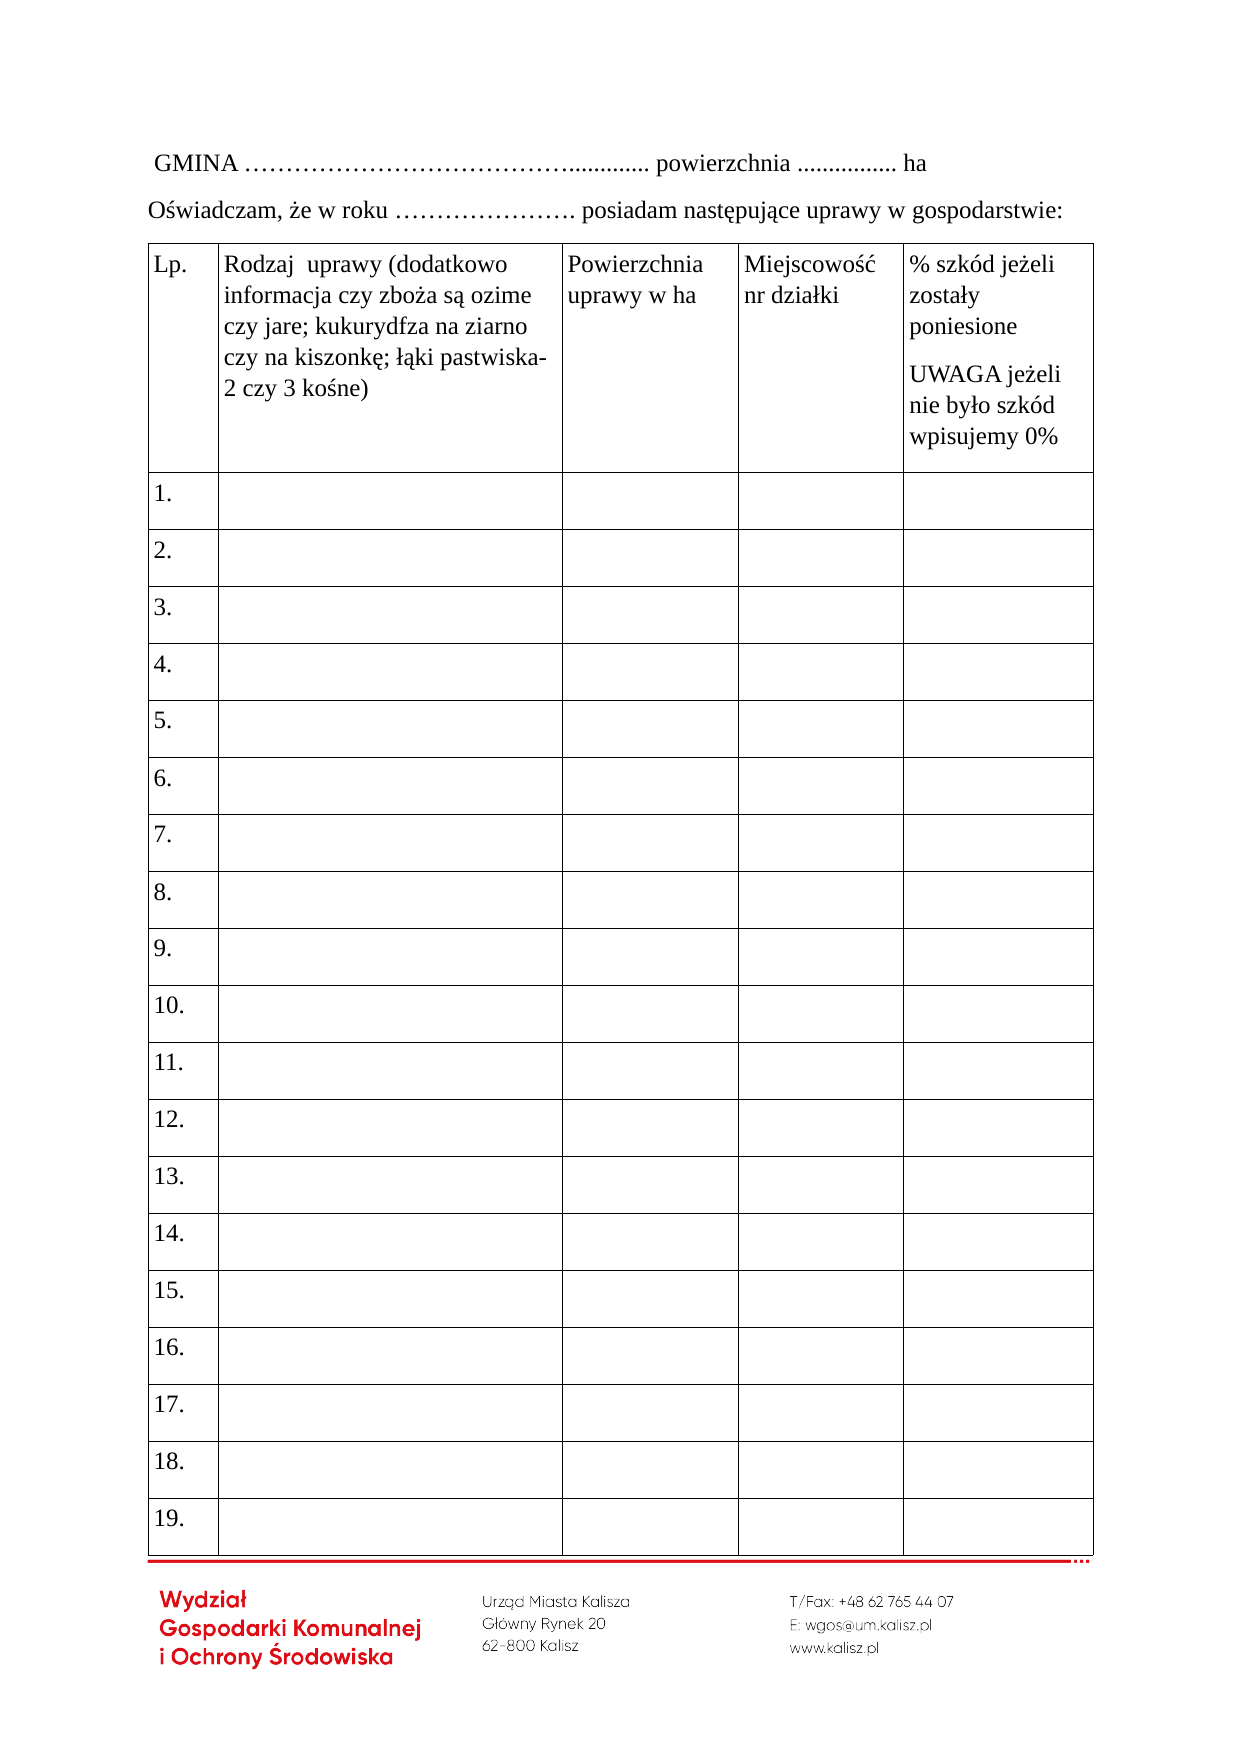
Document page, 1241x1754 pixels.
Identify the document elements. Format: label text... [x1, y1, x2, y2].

table_cell 15. [149, 1271, 218, 1327]
table_cell 8. [149, 872, 218, 928]
table_cell 5. [149, 701, 218, 757]
table_cell 12. [149, 1100, 218, 1156]
table_cell 11. [149, 1043, 218, 1099]
table_cell [739, 701, 903, 757]
table_cell [563, 1214, 738, 1269]
table_cell [563, 872, 738, 928]
text GMINA …………………………………............. powierzchnia ................ ha [148, 148, 1093, 176]
table_cell [739, 1499, 903, 1554]
table_cell [904, 758, 1093, 814]
table_cell [904, 815, 1093, 871]
table_cell 14. [149, 1214, 218, 1269]
table_cell [739, 1214, 903, 1269]
table_cell 3. [149, 587, 218, 643]
table_cell [219, 1043, 562, 1099]
table_cell [904, 1100, 1093, 1156]
table_cell [739, 473, 903, 529]
table_cell [739, 758, 903, 814]
table_cell [219, 1157, 562, 1213]
table_cell [219, 644, 562, 700]
table_cell [904, 986, 1093, 1042]
table_cell [563, 1328, 738, 1383]
table_cell [219, 1214, 562, 1269]
table_cell 19. [149, 1499, 218, 1554]
table_cell [739, 1271, 903, 1327]
table_cell [563, 758, 738, 814]
table_cell [219, 1385, 562, 1441]
table_cell [219, 929, 562, 985]
table_cell 13. [149, 1157, 218, 1213]
table_cell [904, 929, 1093, 985]
picture [147, 1557, 1093, 1672]
table_cell [739, 929, 903, 985]
table_cell [904, 701, 1093, 757]
table_cell [563, 1100, 738, 1156]
table_cell [563, 929, 738, 985]
table_cell [739, 1442, 903, 1497]
table_cell [219, 473, 562, 529]
table_cell [739, 1100, 903, 1156]
table_cell [739, 1157, 903, 1213]
table_cell [904, 1442, 1093, 1497]
table_cell 10. [149, 986, 218, 1042]
table_cell [219, 701, 562, 757]
table_cell [904, 1214, 1093, 1269]
table_cell 18. [149, 1442, 218, 1497]
table_cell [219, 815, 562, 871]
table_cell [904, 1499, 1093, 1554]
table_cell [563, 986, 738, 1042]
table_cell [563, 644, 738, 700]
table_cell [904, 530, 1093, 586]
table_cell 6. [149, 758, 218, 814]
table_cell [219, 986, 562, 1042]
table_cell [219, 1271, 562, 1327]
table_cell 4. [149, 644, 218, 700]
table_cell [904, 587, 1093, 643]
table_cell [563, 1385, 738, 1441]
table_cell [219, 872, 562, 928]
table_cell [739, 815, 903, 871]
table_cell [904, 1385, 1093, 1441]
table_cell [563, 587, 738, 643]
table_cell [739, 587, 903, 643]
table_cell 16. [149, 1328, 218, 1383]
table_cell 9. [149, 929, 218, 985]
table_cell [563, 1043, 738, 1099]
table_cell [739, 986, 903, 1042]
table_header Miejscowość nr działki [739, 244, 903, 472]
table_cell 1. [149, 473, 218, 529]
table_cell [563, 1442, 738, 1497]
table_cell [563, 815, 738, 871]
table_cell [219, 1499, 562, 1554]
table_cell [739, 644, 903, 700]
table_cell [739, 872, 903, 928]
table_cell [904, 1271, 1093, 1327]
table_cell [563, 530, 738, 586]
table_cell [219, 1442, 562, 1497]
table_cell [563, 473, 738, 529]
table_header Rodzaj uprawy (dodatkowo informacja czy zboża są ozime czy jare; kukurydfza na ziarno czy na kiszonkę; łąki pastwiska- 2 czy 3 kośne) [219, 244, 562, 472]
table_cell [904, 1157, 1093, 1213]
table_cell 17. [149, 1385, 218, 1441]
table_cell [904, 1328, 1093, 1383]
table_cell [904, 644, 1093, 700]
table_cell [739, 530, 903, 586]
table_cell [904, 872, 1093, 928]
table_cell [904, 473, 1093, 529]
table_cell [563, 1271, 738, 1327]
table_cell [739, 1385, 903, 1441]
table_cell [219, 530, 562, 586]
table_cell [219, 587, 562, 643]
table_cell [904, 1043, 1093, 1099]
table_cell [563, 701, 738, 757]
table_cell [219, 1100, 562, 1156]
table_header Lp. [149, 244, 218, 472]
table_cell [219, 758, 562, 814]
table_cell 7. [149, 815, 218, 871]
table_cell [739, 1043, 903, 1099]
table_cell [739, 1328, 903, 1383]
table_header % szkód jeżeli zostały poniesione UWAGA jeżeli nie było szkód wpisujemy 0% [904, 244, 1093, 472]
table_header Powierzchnia uprawy w ha [563, 244, 738, 472]
table_cell [563, 1157, 738, 1213]
table_cell [219, 1328, 562, 1383]
text Oświadczam, że w roku …………………. posiadam następujące uprawy w gospodarstwie: [148, 195, 1093, 224]
table_cell 2. [149, 530, 218, 586]
table_cell [563, 1499, 738, 1554]
